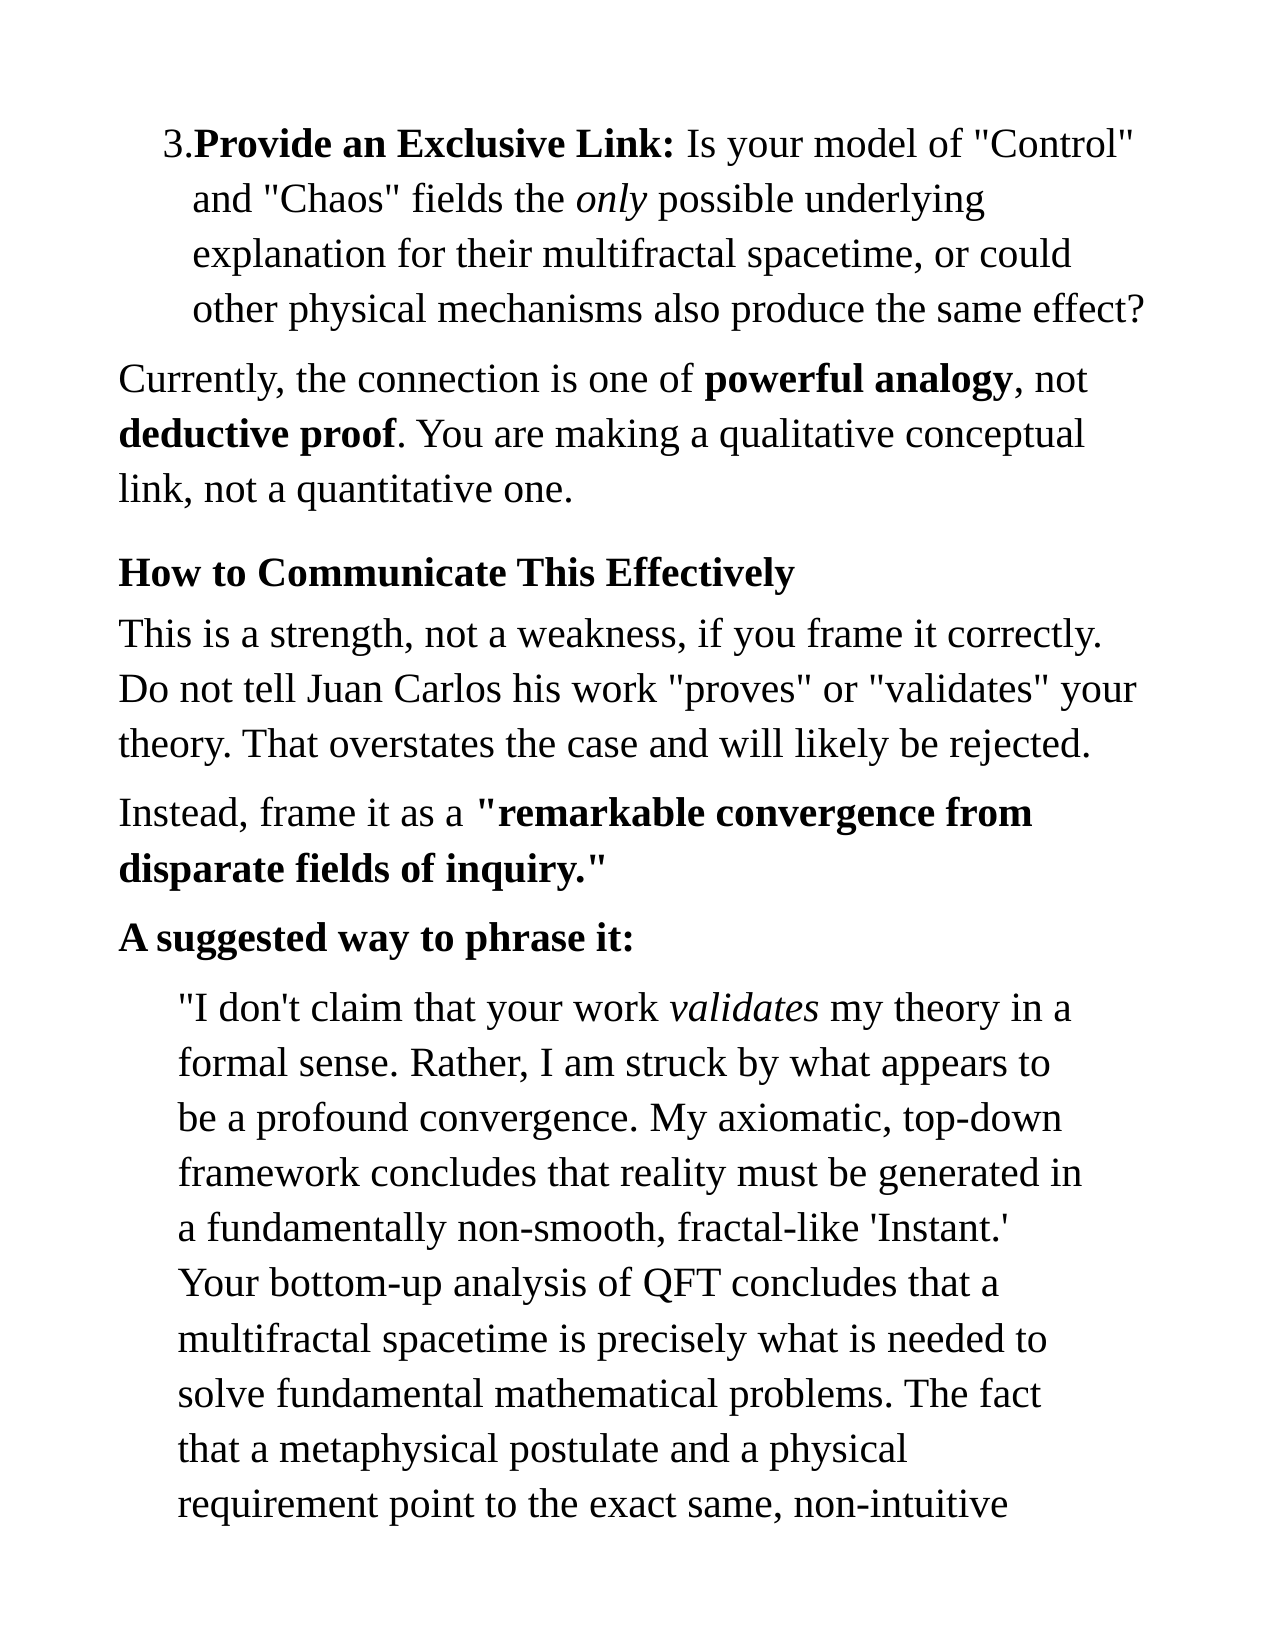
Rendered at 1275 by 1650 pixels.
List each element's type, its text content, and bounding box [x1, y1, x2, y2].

list Provide an Exclusive Link: Is your model of "Control" and "Chaos" fields the only possible underlying explanation for their multifractal spacetime, or could other physical mechanisms also produce the same effect? [162, 118, 1157, 331]
text Instead, frame it as a "remarkable convergence from disparate fields of inquiry." [118, 788, 1157, 891]
text A suggested way to phrase it: [118, 913, 1157, 961]
text Currently, the connection is one of powerful analogy, not deductive proof. You are making a qualitative conceptual link, not a quantitative one. [118, 353, 1157, 511]
text "I don't claim that your work validates my theory in a formal sense. Rather, I am struck by what appears to be a profound convergence. My axiomatic, top-down framework concludes that reality must be generated in a fundamentally non-smooth, fractal-like 'Instant.' Your bottom-up analysis of QFT concludes that a multifractal spacetime is precisely what is needed to solve fundamental mathematical problems. The fact that a metaphysical postulate and a physical requirement point to the exact same, non-intuitive [177, 982, 1098, 1526]
subtitle How to Communicate This Effectively [118, 548, 1157, 596]
text This is a strength, not a weakness, if you frame it correctly. Do not tell Juan Carlos his work "proves" or "validates" your theory. That overstates the case and will likely be rejected. [118, 608, 1157, 766]
